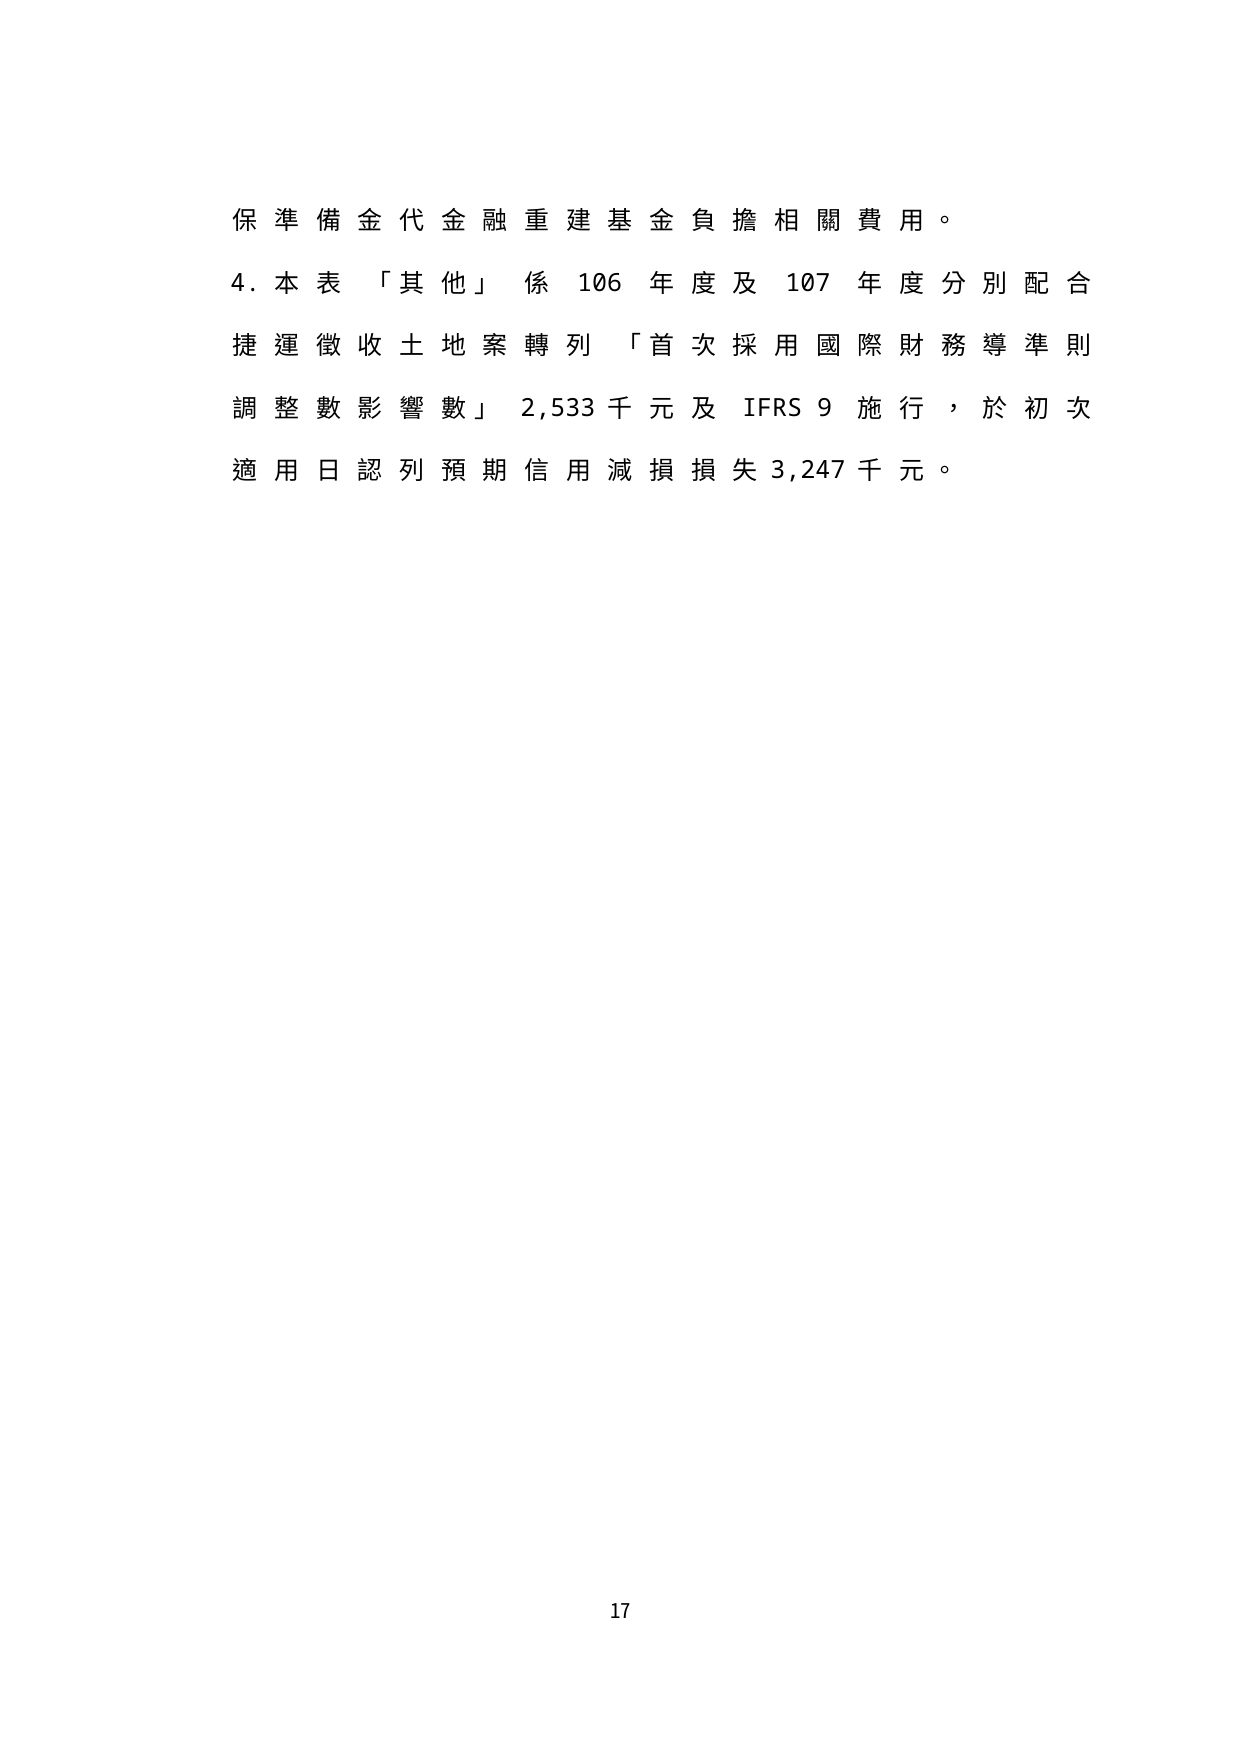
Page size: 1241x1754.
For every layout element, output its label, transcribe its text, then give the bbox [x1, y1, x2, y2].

text 4.本表「其他」係106年度及107年度分別配合捷運徵收土地案轉列「首次採用國際財務導準則調整數影響數」2,533千元及IFRS 9施行，於初次適用日認列預期信用減損損失3,247千元。 [197, 240, 1117, 490]
text 保準備金代金融重建基金負擔相關費用。 [197, 177, 1117, 240]
